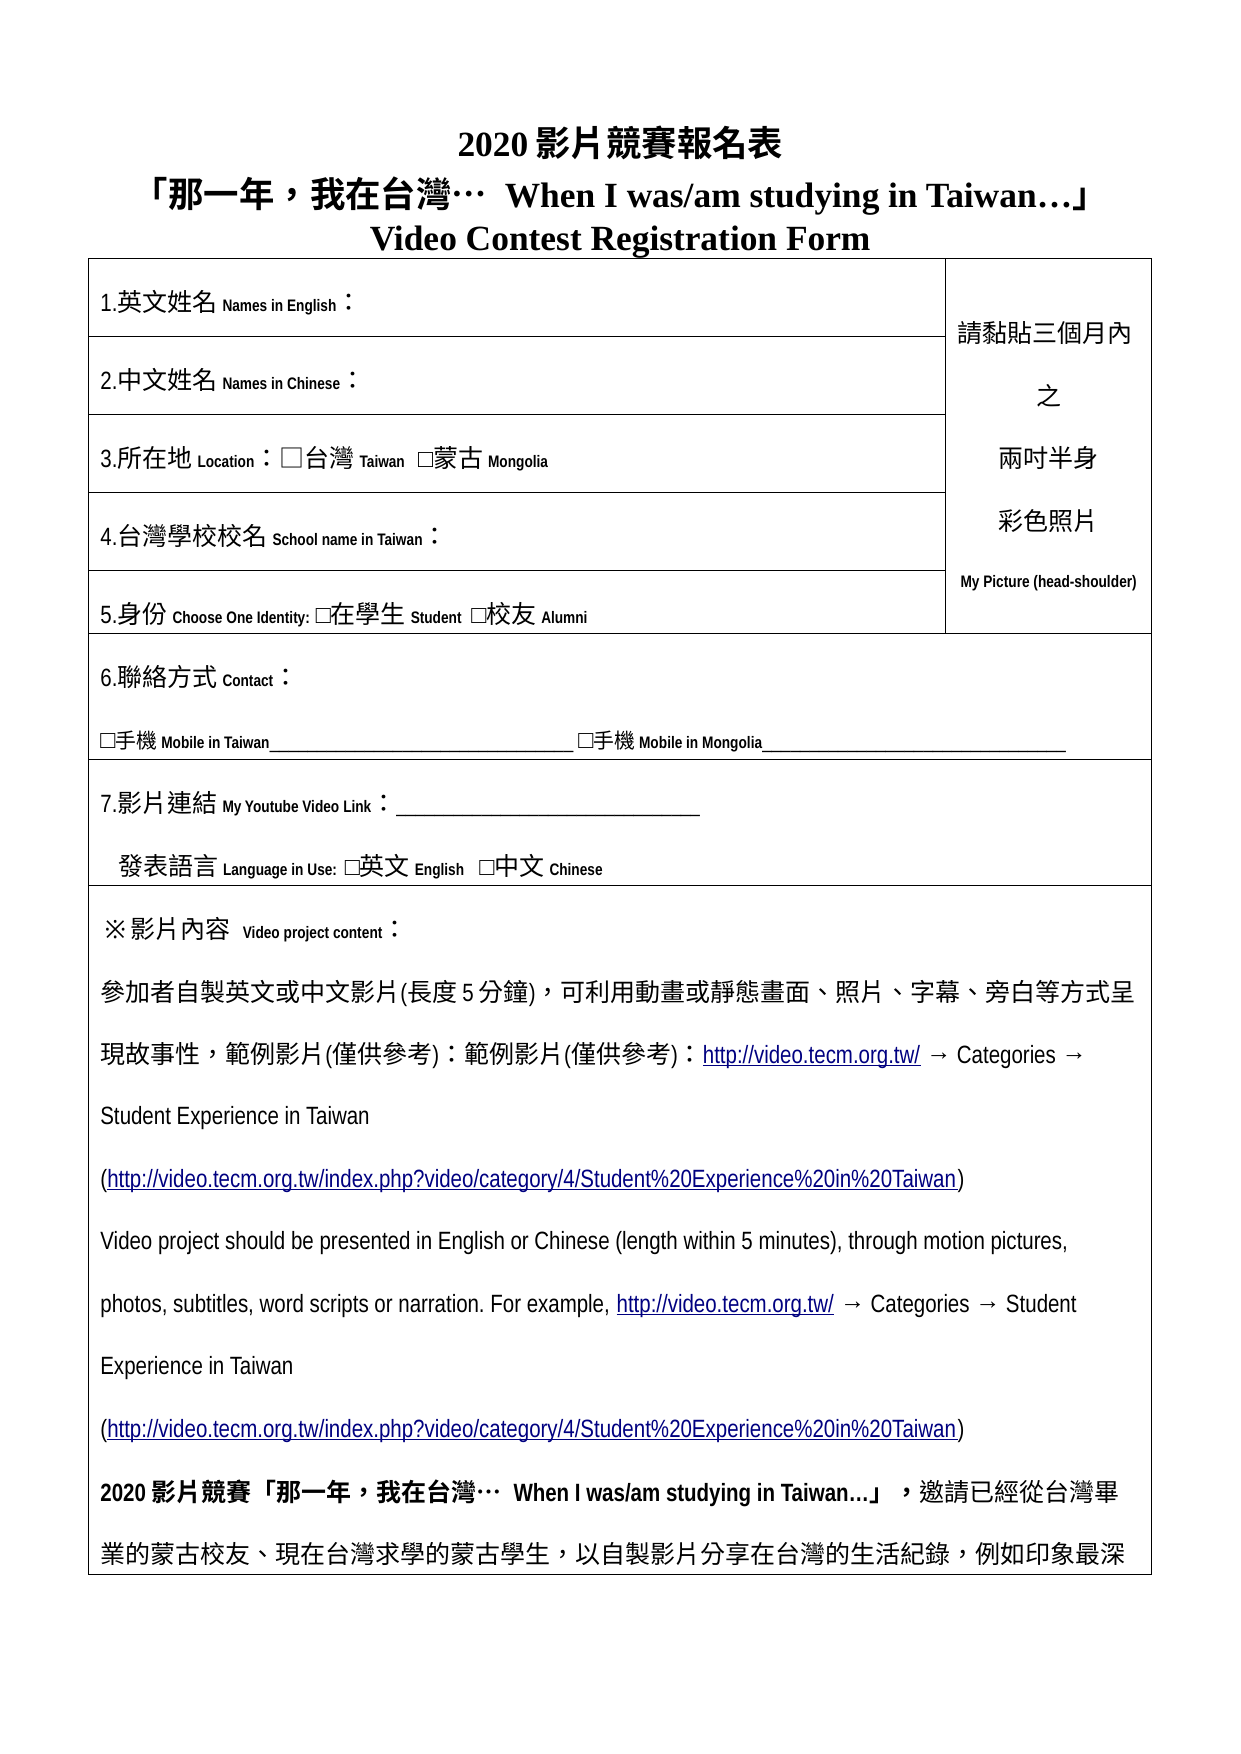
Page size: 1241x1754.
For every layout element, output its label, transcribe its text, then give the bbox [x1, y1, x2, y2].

table_cell ※影片內容 Video project content： 參加者自製英文或中文影片(長度5分鐘)，可利用動畫或靜態畫面、照片、字幕、旁白等方式呈現故事性，範例影片(僅供參考)：範例影片(僅供參考)：http://video.tecm.org.tw/ → Categories → Student Experience in Taiwan (http://video.tecm.org.tw/index.php?video/category/4/Student%20Experience%20in%20Taiwan) Video project should be presented in English or Chinese (length within 5 minutes), through motion pictures, photos, subtitles, word scripts or narration. For example, http://video.tecm.org.tw/ → Categories → Student Experience in Taiwan (http://video.tecm.org.tw/index.php?video/category/4/Student%20Experience%20in%20Taiwan) 2020影片競賽「那一年，我在台灣… When I was/am studying in Taiwan…」，邀請已經從台灣畢業的蒙古校友、現在台灣求學的蒙古學生，以自製影片分享在台灣的生活紀錄，例如印象最深刻的經驗、最喜歡的人事物、最驕傲的時刻…等。參加作品經專業評審評選優勝三名頒發獎勵金(第一名獲頒NT$6,000，第二名獲頒NT$5,000、第三名獲頒NT$4,000)。"When I was/am studying in Taiwan…” video contest 2020 is aimed to invite Mongolian nationals who once studied/ graduated from Taiwan’s universities or currently studying in Taiwan, to share their stories while in Taiwan, such as the most impressive/ memorable/ interesting/ exciting experiences, most favorite people/events, proudest moments …etc., through a video project. Winners will be awarded with prizes: Champion NT$6,000 > Runner-up NT$5,000 > 3rd Place NT$4,000. [89, 1090, 1151, 1574]
table_cell 5.身份Choose One Identity: □在學生Student □校友Alumni [89, 571, 945, 633]
table_header 1.英文姓名Names in English： [89, 259, 945, 336]
table_cell 6.聯絡方式Contact： □手機Mobile in Taiwan________________________________ □手機Mobile in Mongolia________________________________ [89, 634, 1151, 640]
table_cell 2.中文姓名Names in Chinese： [89, 337, 945, 414]
text 2020影片競賽報名表 [74, 115, 1167, 166]
text 「那一年，我在台灣… When I was/am studying in Taiwan…」 [74, 166, 1167, 217]
table_cell 3.所在地Location：□台灣Taiwan □蒙古Mongolia [89, 415, 945, 492]
text Video Contest Registration Form [74, 217, 1167, 258]
table_cell 4.台灣學校校名School name in Taiwan： [89, 493, 945, 569]
table_header 請黏貼三個月內 之 兩吋半身 彩色照片 My Picture (head-shoulder) [946, 259, 1151, 633]
